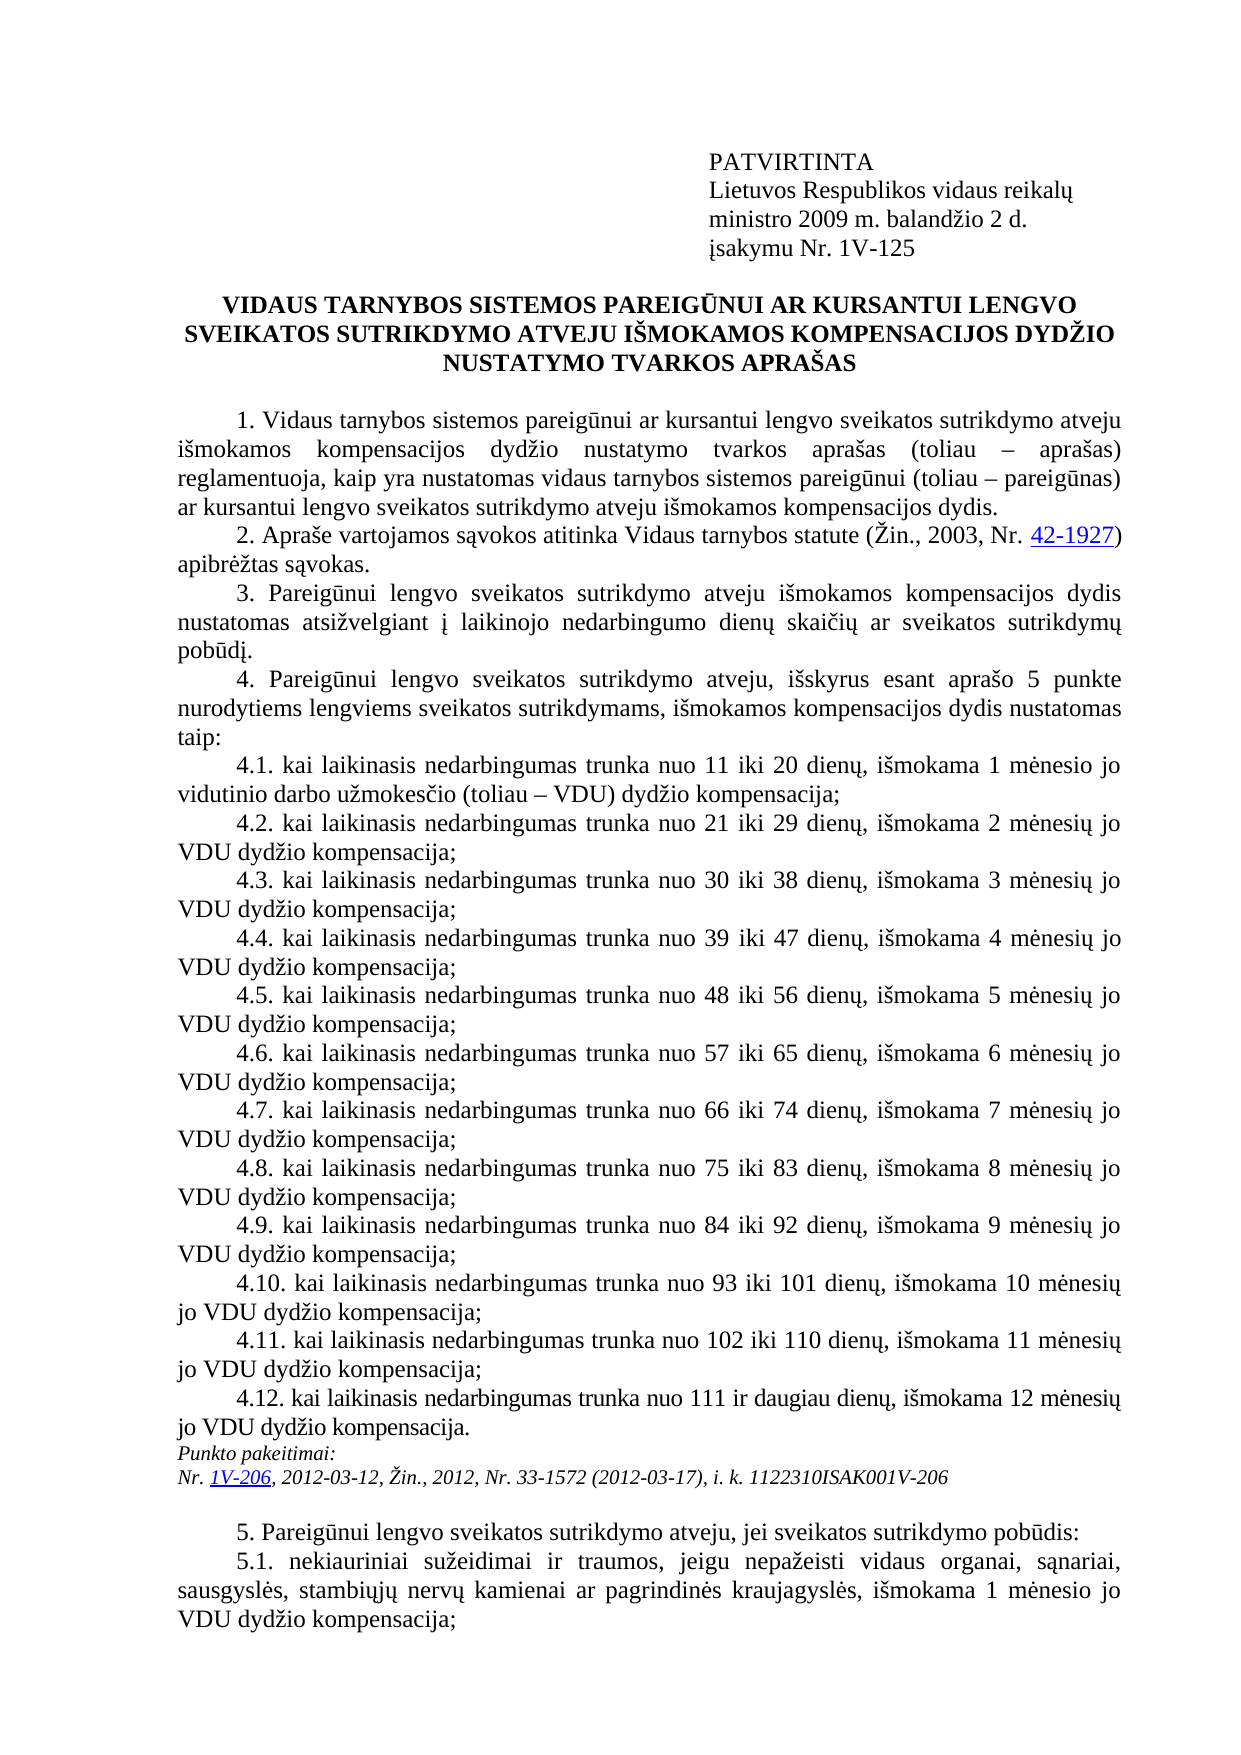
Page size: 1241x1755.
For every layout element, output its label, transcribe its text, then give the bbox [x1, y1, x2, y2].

text 5.1. nekiauriniai sužeidimai ir traumos, jeigu nepažeisti vidaus organai, sąnariai, sausgyslės, stambiųjų nervų kamienai ar pagrindinės kraujagyslės, išmokama 1 mėnesio jo VDU dydžio kompensacija; [177, 1546, 1122, 1632]
text įsakymu Nr. 1V-125 [177, 233, 1122, 262]
text 5. Pareigūnui lengvo sveikatos sutrikdymo atveju, jei sveikatos sutrikdymo pobūdis: [177, 1517, 1122, 1546]
text 4.7. kai laikinasis nedarbingumas trunka nuo 66 iki 74 dienų, išmokama 7 mėnesių jo VDU dydžio kompensacija; [177, 1096, 1122, 1153]
text 4.5. kai laikinasis nedarbingumas trunka nuo 48 iki 56 dienų, išmokama 5 mėnesių jo VDU dydžio kompensacija; [177, 981, 1122, 1038]
text 1. Vidaus tarnybos sistemos pareigūnui ar kursantui lengvo sveikatos sutrikdymo atveju išmokamos kompensacijos dydžio nustatymo tvarkos aprašas (toliau – aprašas) reglamentuoja, kaip yra nustatomas vidaus tarnybos sistemos pareigūnui (toliau – pareigūnas) ar kursantui lengvo sveikatos sutrikdymo atveju išmokamos kompensacijos dydis. [177, 406, 1122, 521]
text 4.8. kai laikinasis nedarbingumas trunka nuo 75 iki 83 dienų, išmokama 8 mėnesių jo VDU dydžio kompensacija; [177, 1153, 1122, 1211]
text 4.1. kai laikinasis nedarbingumas trunka nuo 11 iki 20 dienų, išmokama 1 mėnesio jo vidutinio darbo užmokesčio (toliau – VDU) dydžio kompensacija; [177, 751, 1122, 808]
text 3. Pareigūnui lengvo sveikatos sutrikdymo atveju išmokamos kompensacijos dydis nustatomas atsižvelgiant į laikinojo nedarbingumo dienų skaičių ar sveikatos sutrikdymų pobūdį. [177, 578, 1122, 664]
text 4.12. kai laikinasis nedarbingumas trunka nuo 111 ir daugiau dienų, išmokama 12 mėnesių jo VDU dydžio kompensacija. [177, 1383, 1122, 1441]
text 4.11. kai laikinasis nedarbingumas trunka nuo 102 iki 110 dienų, išmokama 11 mėnesių jo VDU dydžio kompensacija; [177, 1326, 1122, 1383]
text 4.2. kai laikinasis nedarbingumas trunka nuo 21 iki 29 dienų, išmokama 2 mėnesių jo VDU dydžio kompensacija; [177, 808, 1122, 866]
text 4. Pareigūnui lengvo sveikatos sutrikdymo atveju, išskyrus esant aprašo 5 punkte nurodytiems lengviems sveikatos sutrikdymams, išmokamos kompensacijos dydis nustatomas taip: [177, 664, 1122, 751]
text ministro 2009 m. balandžio 2 d. [177, 204, 1122, 233]
text Nr. 1V-206, 2012-03-12, Žin., 2012, Nr. 33-1572 (2012-03-17), i. k. 1122310ISAK001V-206 [177, 1465, 1122, 1489]
text 4.10. kai laikinasis nedarbingumas trunka nuo 93 iki 101 dienų, išmokama 10 mėnesių jo VDU dydžio kompensacija; [177, 1268, 1122, 1326]
text 4.4. kai laikinasis nedarbingumas trunka nuo 39 iki 47 dienų, išmokama 4 mėnesių jo VDU dydžio kompensacija; [177, 923, 1122, 981]
text Lietuvos Respublikos vidaus reikalų [177, 176, 1122, 204]
text PATVIRTINTA [177, 147, 1122, 176]
text 4.3. kai laikinasis nedarbingumas trunka nuo 30 iki 38 dienų, išmokama 3 mėnesių jo VDU dydžio kompensacija; [177, 866, 1122, 923]
text Punkto pakeitimai: [177, 1441, 1122, 1465]
text VIDAUS TARNYBOS SISTEMOS PAREIGŪNUI AR KURSANTUI LENGVO SVEIKATOS SUTRIKDYMO ATVEJU IŠMOKAMOS KOMPENSACIJOS DYDŽIO NUSTATYMO TVARKOS APRAŠAS [177, 291, 1122, 377]
text 2. Apraše vartojamos sąvokos atitinka Vidaus tarnybos statute (Žin., 2003, Nr. 42-1927) apibrėžtas sąvokas. [177, 521, 1122, 578]
text 4.9. kai laikinasis nedarbingumas trunka nuo 84 iki 92 dienų, išmokama 9 mėnesių jo VDU dydžio kompensacija; [177, 1211, 1122, 1268]
text 4.6. kai laikinasis nedarbingumas trunka nuo 57 iki 65 dienų, išmokama 6 mėnesių jo VDU dydžio kompensacija; [177, 1038, 1122, 1096]
